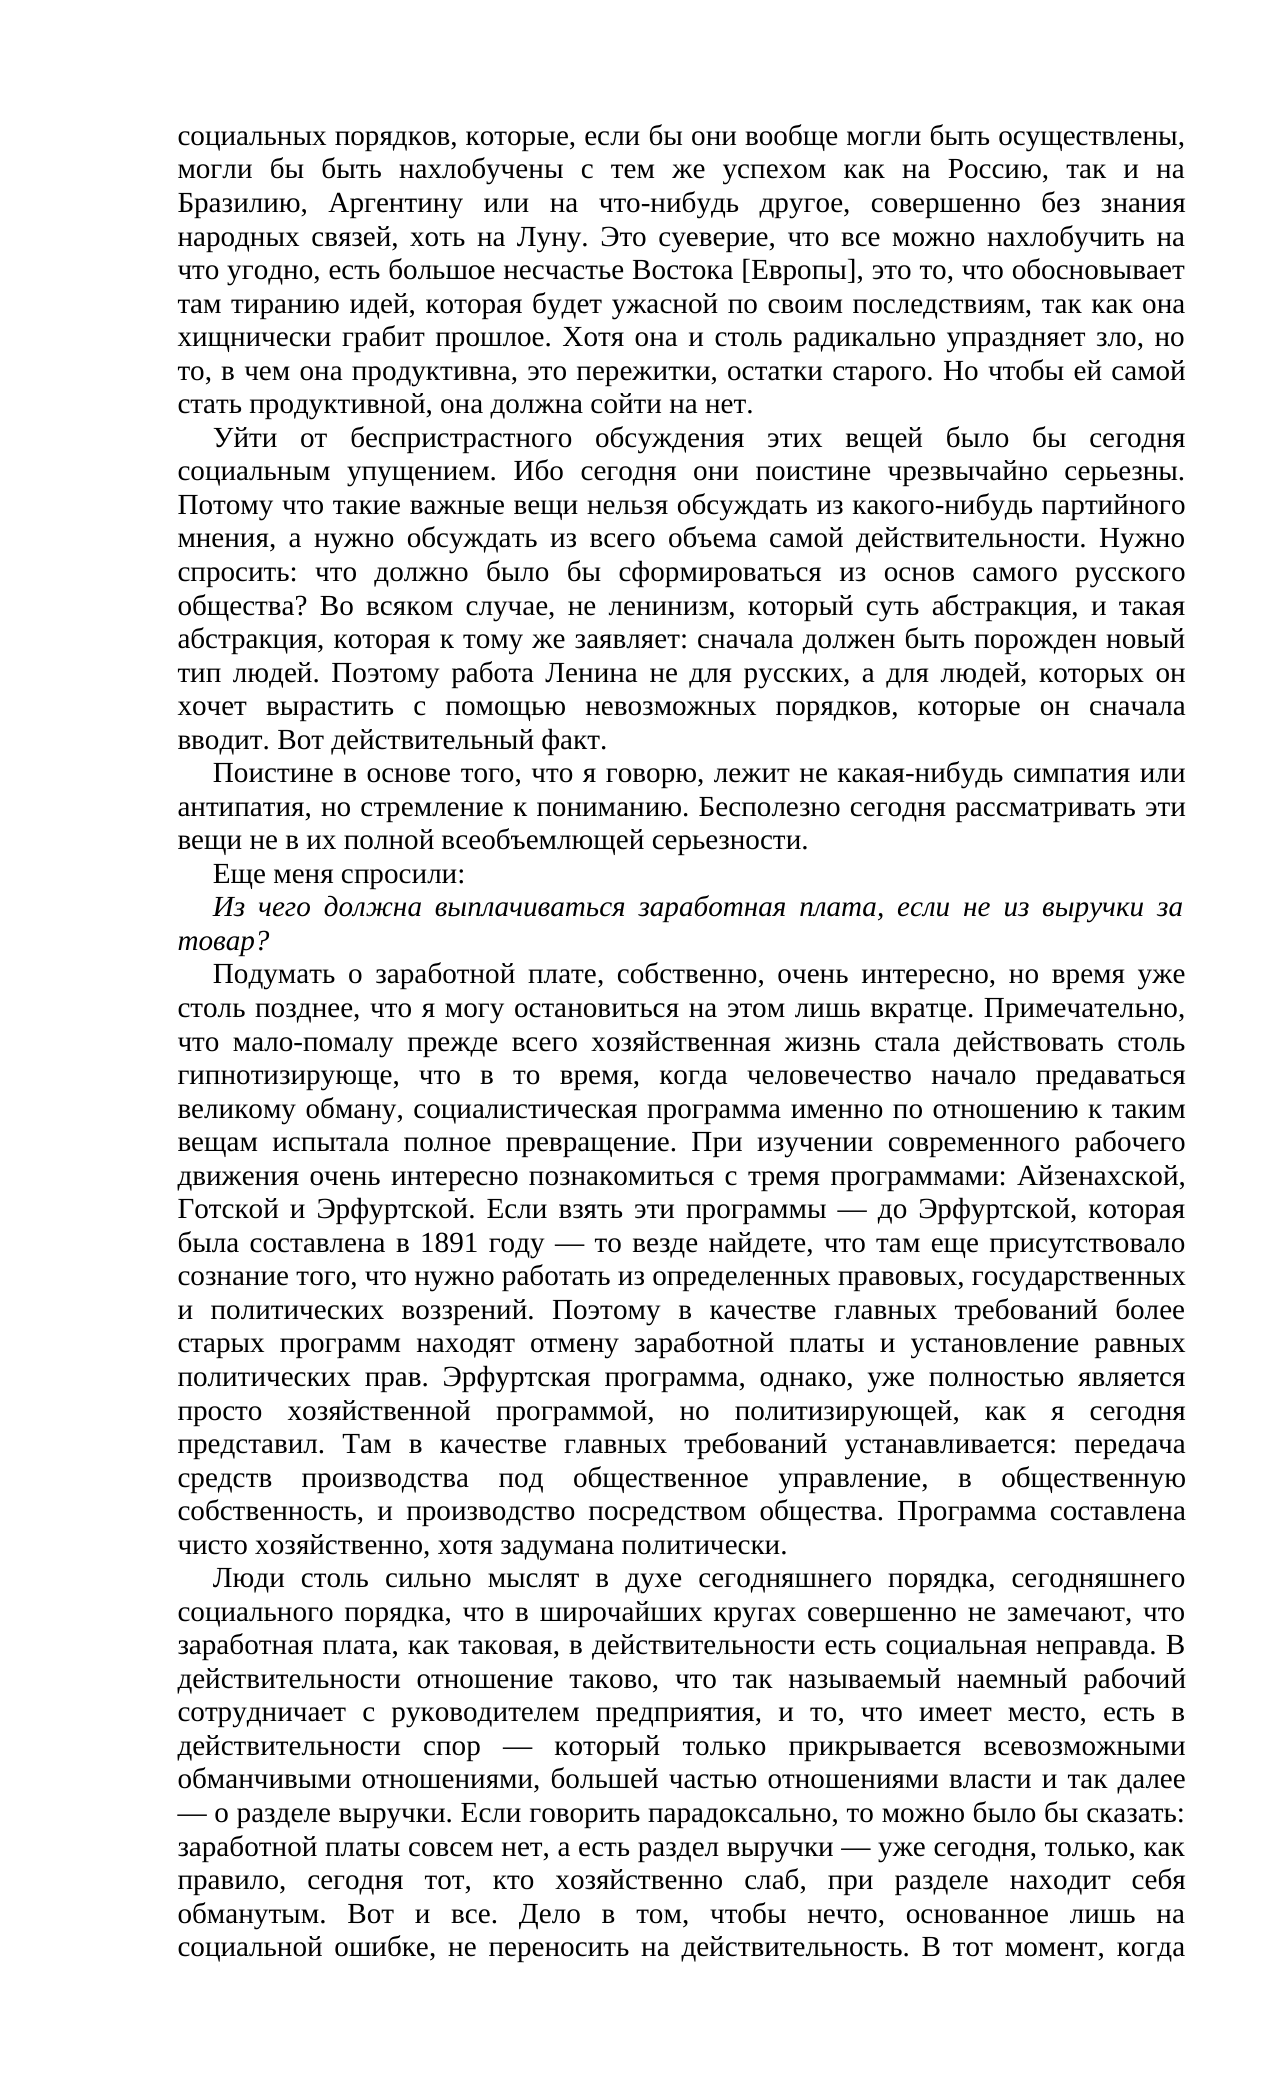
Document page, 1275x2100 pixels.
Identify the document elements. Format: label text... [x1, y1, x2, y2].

text Поистине в основе того, что я говорю, лежит не какая-нибудь симпатия или антипатия, но стремление к пониманию. Бесполезно сегодня рассматривать эти вещи не в их полной всеобъемлющей серьезности. [177, 755, 1186, 856]
text Подумать о заработной плате, собственно, очень интересно, но время уже столь позднее, что я могу остановиться на этом лишь вкратце. Примечательно, что мало-помалу прежде всего хозяйственная жизнь стала действовать столь гипнотизирующе, что в то время, когда человечество начало предаваться великому обману, социалистическая программа именно по отношению к таким вещам испытала полное превращение. При изучении современного рабочего движения очень интересно познакомиться с тремя программами: Айзенахской, Готской и Эрфуртской. Если взять эти программы — до Эрфуртской, которая была составлена в 1891 году — то везде найдете, что там еще присутствовало сознание того, что нужно работать из определенных правовых, государственных и политических воззрений. Поэтому в качестве главных требований более старых программ находят отмену заработной платы и установление равных политических прав. Эрфуртская программа, однако, уже полностью является просто хозяйственной программой, но политизирующей, как я сегодня представил. Там в качестве главных требований устанавливается: передача средств производства под общественное управление, в общественную собственность, и производство посредством общества. Программа составлена чисто хозяйственно, хотя задумана политически. [177, 957, 1186, 1560]
text Из чего должна выплачиваться заработная плата, если не из выручки за товар? [177, 889, 1186, 957]
text социальных порядков, которые, если бы они вообще могли быть осуществлены, могли бы быть нахлобучены с тем же успехом как на Россию, так и на Бразилию, Аргентину или на что-нибудь другое, совершенно без знания народных связей, хоть на Луну. Это суеверие, что все можно нахлобучить на что угодно, есть большое несчастье Востока [Европы], это то, что обосновывает там тиранию идей, которая будет ужасной по своим последствиям, так как она хищнически грабит прошлое. Хотя она и столь радикально упраздняет зло, но то, в чем она продуктивна, это пережитки, остатки старого. Но чтобы ей самой стать продуктивной, она должна сойти на нет. [177, 118, 1186, 420]
text Люди столь сильно мыслят в духе сегодняшнего порядка, сегодняшнего социального порядка, что в широчайших кругах совершенно не замечают, что заработная плата, как таковая, в действительности есть социальная неправда. В действительности отношение таково, что так называемый наемный рабочий сотрудничает с руководителем предприятия, и то, что имеет место, есть в действительности спор — который только прикрывается всевозможными обманчивыми отношениями, большей частью отношениями власти и так далее — о разделе выручки. Если говорить парадоксально, то можно было бы сказать: заработной платы совсем нет, а есть раздел выручки — уже сегодня, только, как правило, сегодня тот, кто хозяйственно слаб, при разделе находит себя обманутым. Вот и все. Дело в том, чтобы нечто, основанное лишь на социальной ошибке, не переносить на действительность. В тот момент, когда [177, 1560, 1186, 1963]
text Уйти от беспристрастного обсуждения этих вещей было бы сегодня социальным упущением. Ибо сегодня они поистине чрезвычайно серьезны. Потому что такие важные вещи нельзя обсуждать из какого-нибудь партийного мнения, а нужно обсуждать из всего объема самой действительности. Нужно спросить: что должно было бы сформироваться из основ самого русского общества? Во всяком случае, не ленинизм, который суть абстракция, и такая абстракция, которая к тому же заявляет: сначала должен быть порожден новый тип людей. Поэтому работа Ленина не для русских, а для людей, которых он хочет вырастить с помощью невозможных порядков, которые он сначала вводит. Вот действительный факт. [177, 420, 1186, 755]
text Еще меня спросили: [177, 856, 1186, 889]
